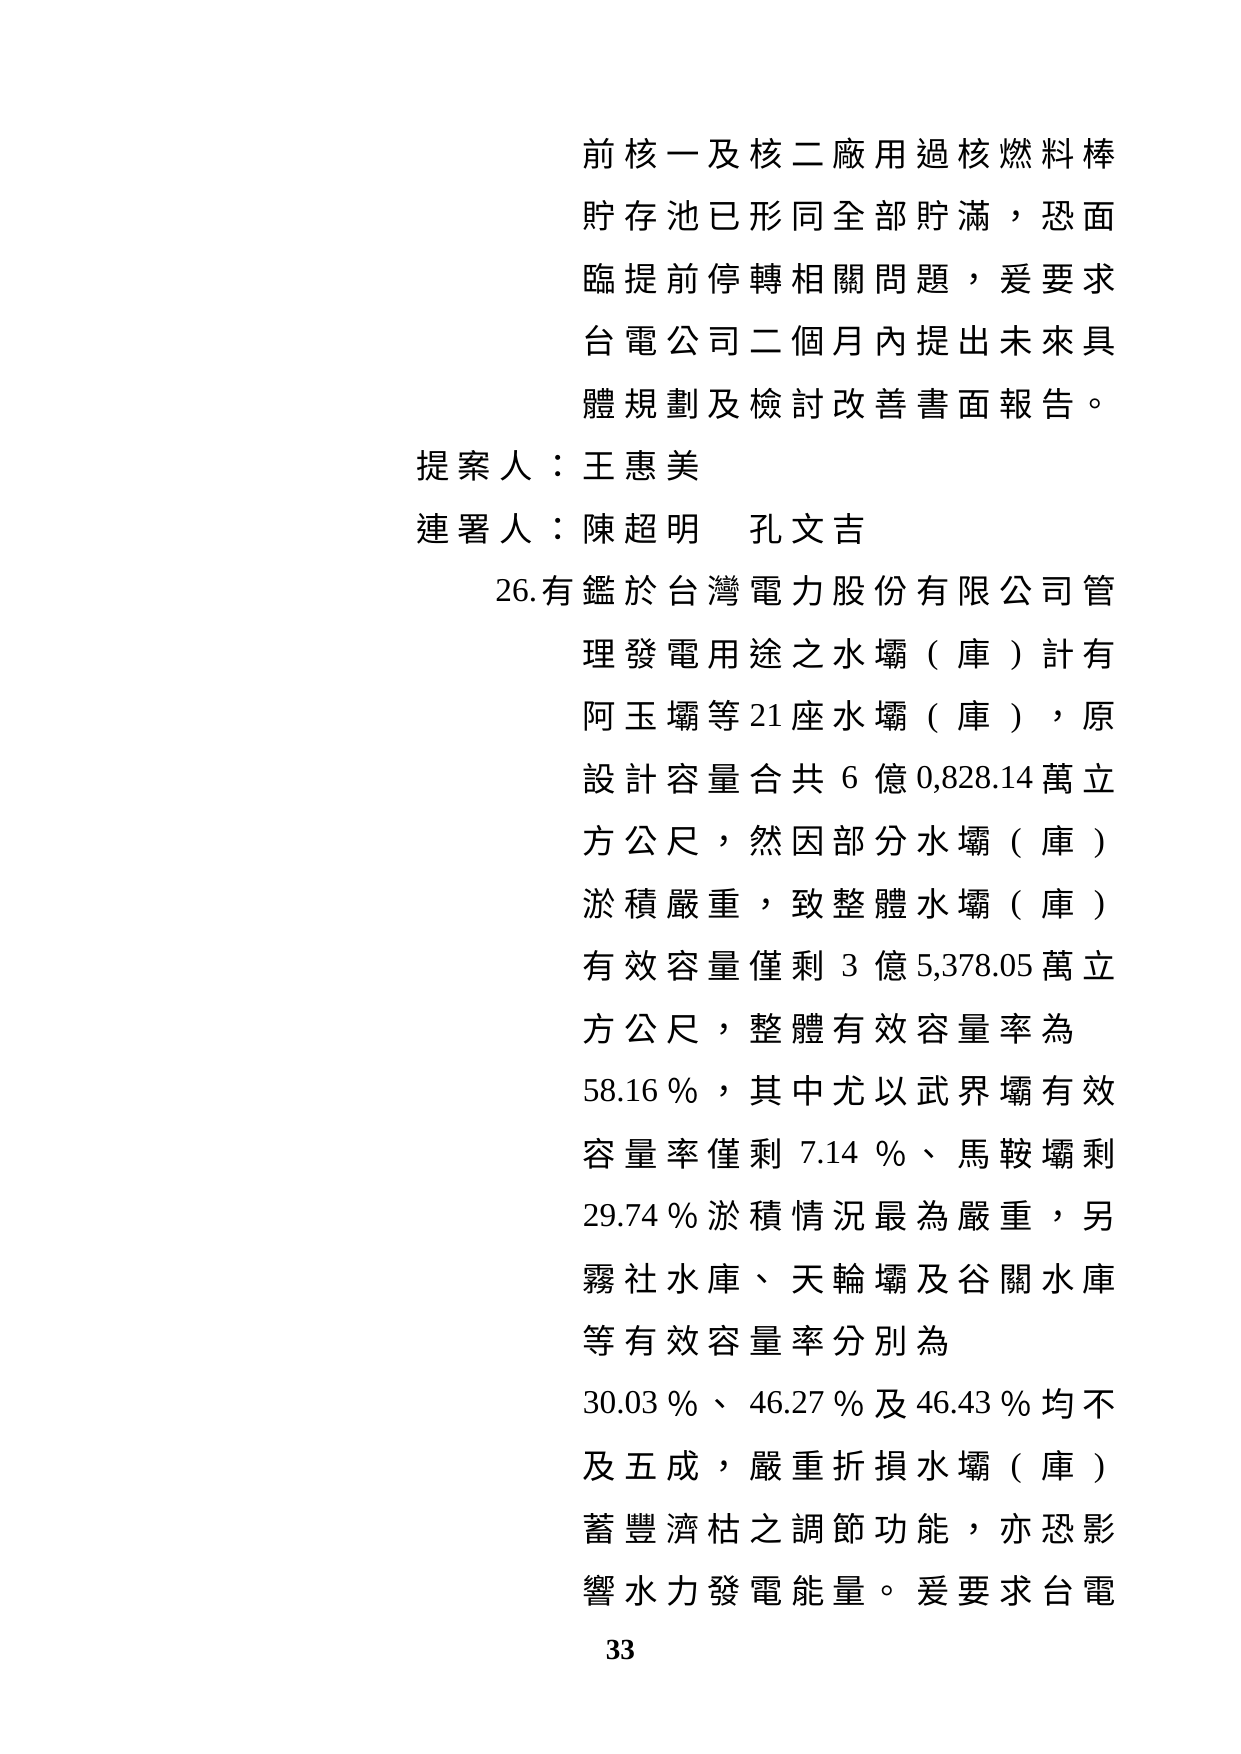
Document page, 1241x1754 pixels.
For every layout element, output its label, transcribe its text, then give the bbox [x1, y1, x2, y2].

list 前核一及核二廠用過核燃料棒貯存池已形同全部貯滿，恐面臨提前停轉相關問題，爰要求台電公司二個月內提出未來具體規劃及檢討改善書面報告。 [462, 110, 1120, 423]
text 提案人：王惠美 [397, 423, 1120, 485]
list 有鑑於台灣電力股份有限公司管理發電用途之水壩(庫)計有阿玉壩等21座水壩(庫)，原設計容量合共6億0,828.14萬立方公尺，然因部分水壩(庫)淤積嚴重，致整體水壩(庫)有效容量僅剩3億5,378.05萬立方公尺，整體有效容量率為58.16％，其中尤以武界壩有效容量率僅剩7.14％、馬鞍壩剩29.74％淤積情況最為嚴重，另霧社水庫、天輪壩及谷關水庫等有效容量率分別為30.03％、46.27％及46.43％均不及五成，嚴重折損水壩(庫)蓄豐濟枯之調節功能，亦恐影響水力發電能量。爰要求台電 [462, 548, 1120, 1610]
text 連署人：陳超明 孔文吉 [397, 485, 1120, 548]
